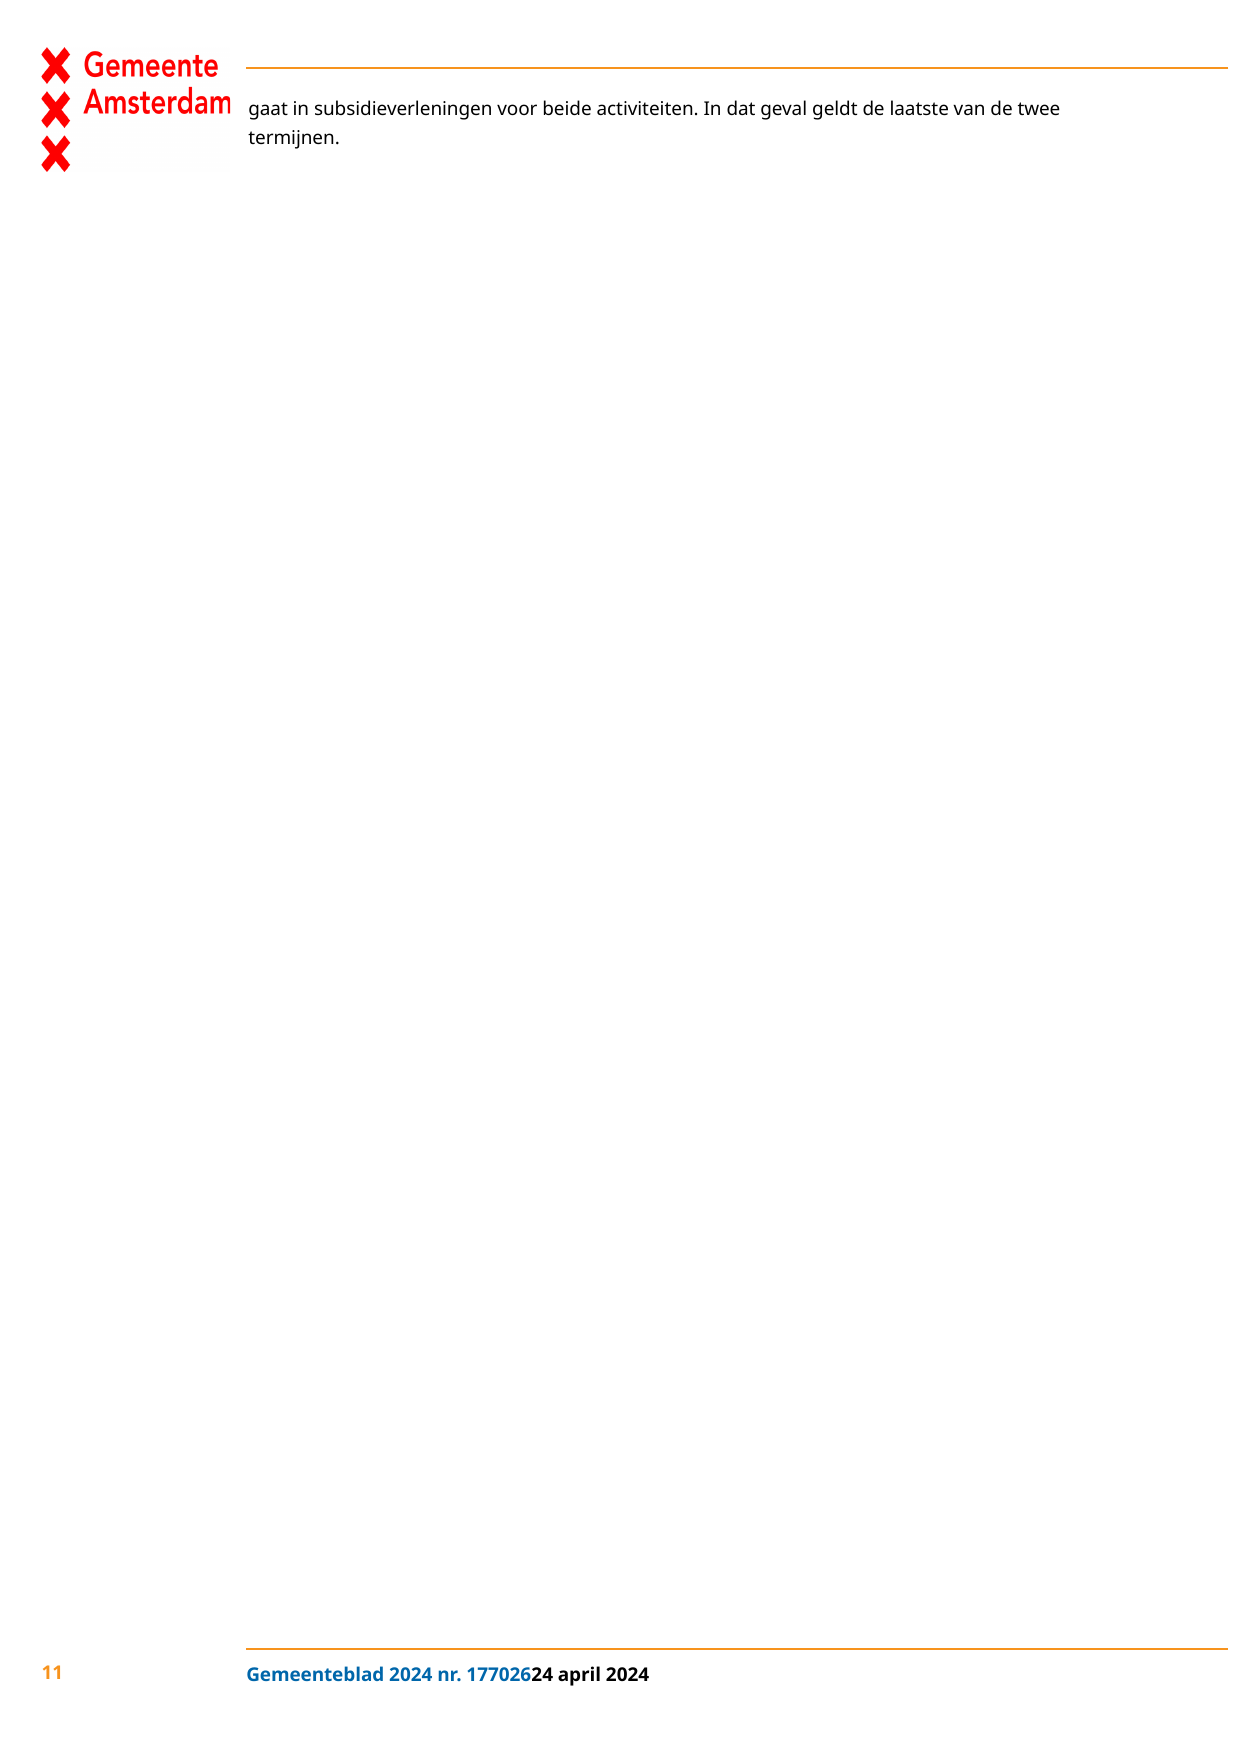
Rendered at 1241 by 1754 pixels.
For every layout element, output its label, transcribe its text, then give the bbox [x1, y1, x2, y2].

picture [41, 47, 231, 172]
text gaat in subsidieverleningen voor beide activiteiten. In dat geval geldt de laatste van de twee termijnen. [248, 95, 1152, 150]
